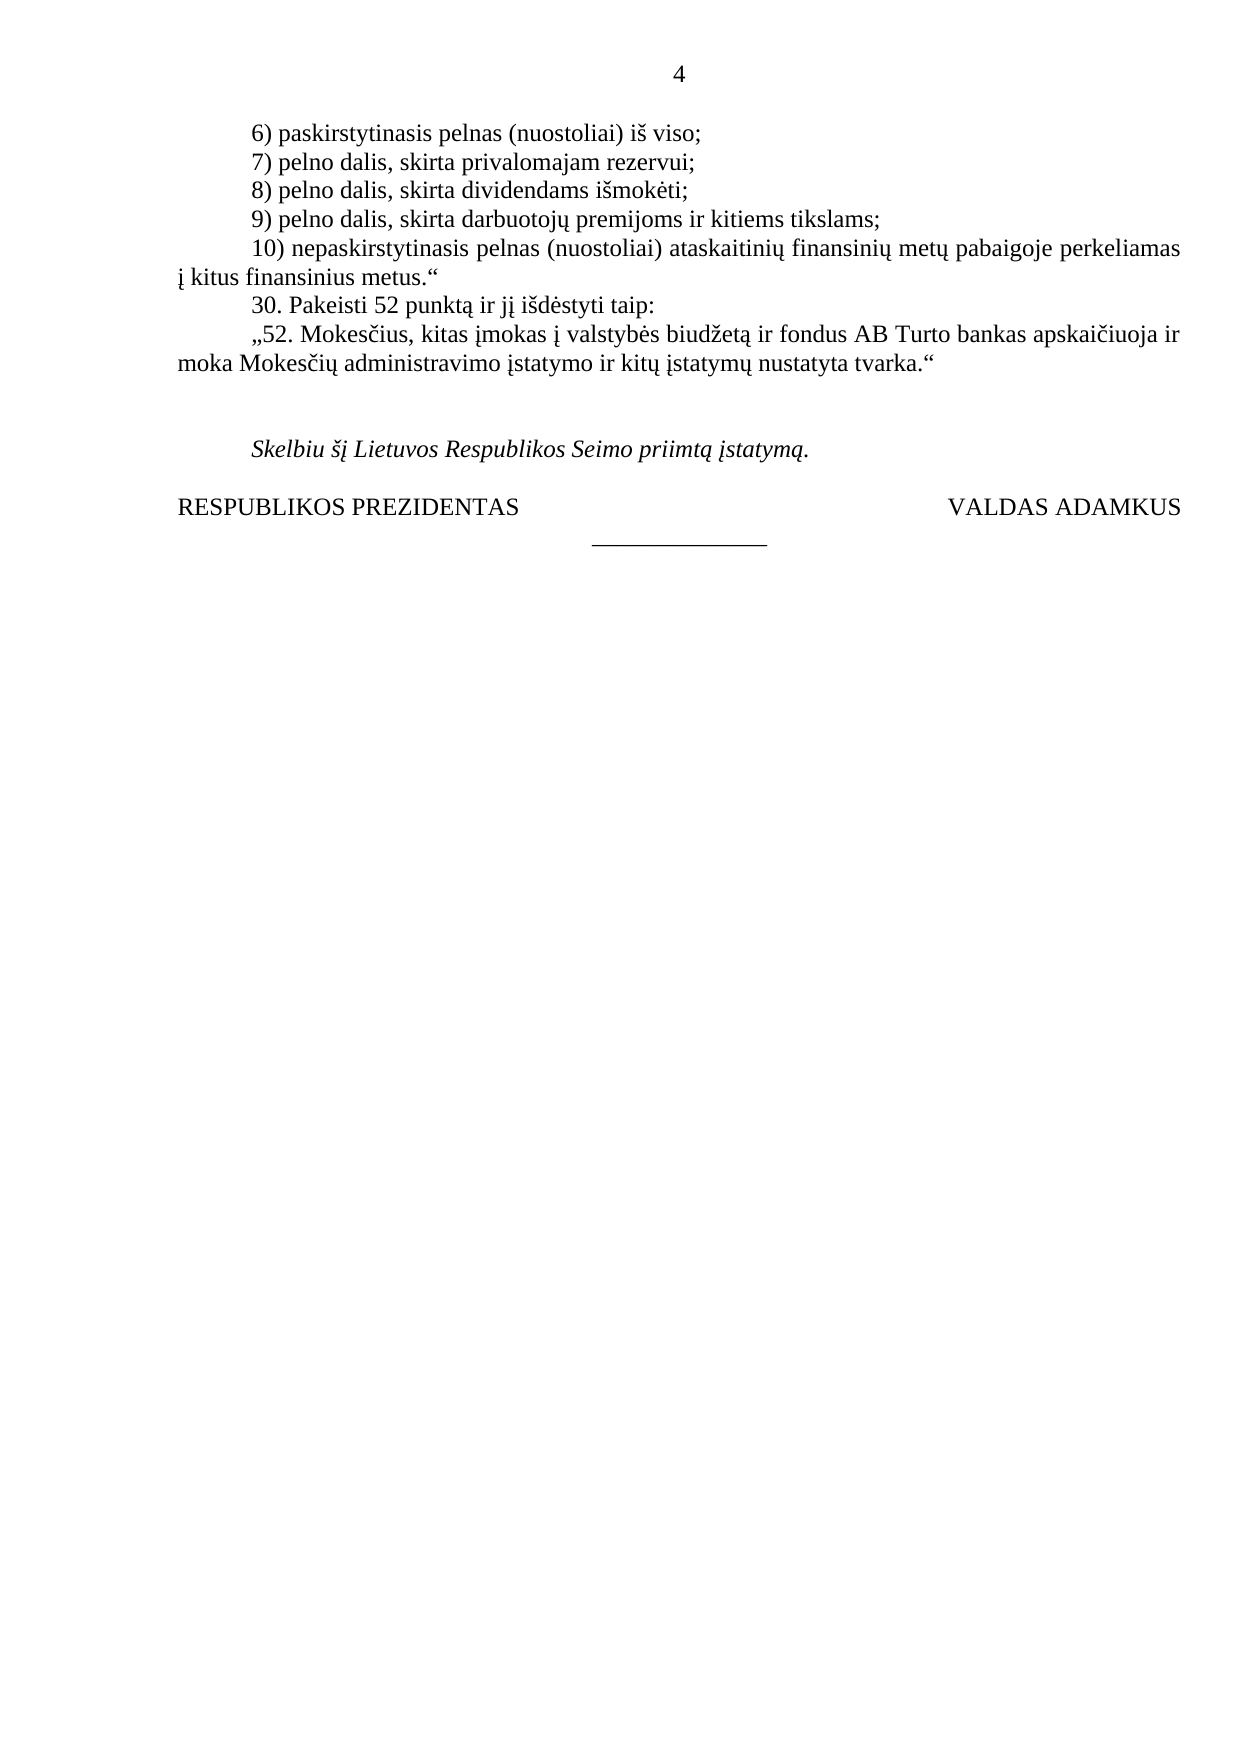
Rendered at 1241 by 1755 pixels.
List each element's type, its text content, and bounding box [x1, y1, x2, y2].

text 30. Pakeisti 52 punktą ir jį išdėstyti taip: [177, 291, 1181, 319]
text „52. Mokesčius, kitas įmokas į valstybės biudžetą ir fondus AB Turto bankas apskaičiuoja ir moka Mokesčių administravimo įstatymo ir kitų įstatymų nustatyta tvarka.“ [177, 319, 1181, 377]
text 6) paskirstytinasis pelnas (nuostoliai) iš viso; [177, 118, 1181, 147]
text RESPUBLIKOS PREZIDENTAS VALDAS ADAMKUS [177, 492, 1181, 521]
text 7) pelno dalis, skirta privalomajam rezervui; [177, 147, 1181, 176]
text ______________ [177, 521, 1181, 549]
text 10) nepaskirstytinasis pelnas (nuostoliai) ataskaitinių finansinių metų pabaigoje perkeliamas į kitus finansinius metus.“ [177, 233, 1181, 291]
text 9) pelno dalis, skirta darbuotojų premijoms ir kitiems tikslams; [177, 204, 1181, 233]
text Skelbiu šį Lietuvos Respublikos Seimo priimtą įstatymą. [177, 434, 1181, 463]
text 8) pelno dalis, skirta dividendams išmokėti; [177, 176, 1181, 204]
